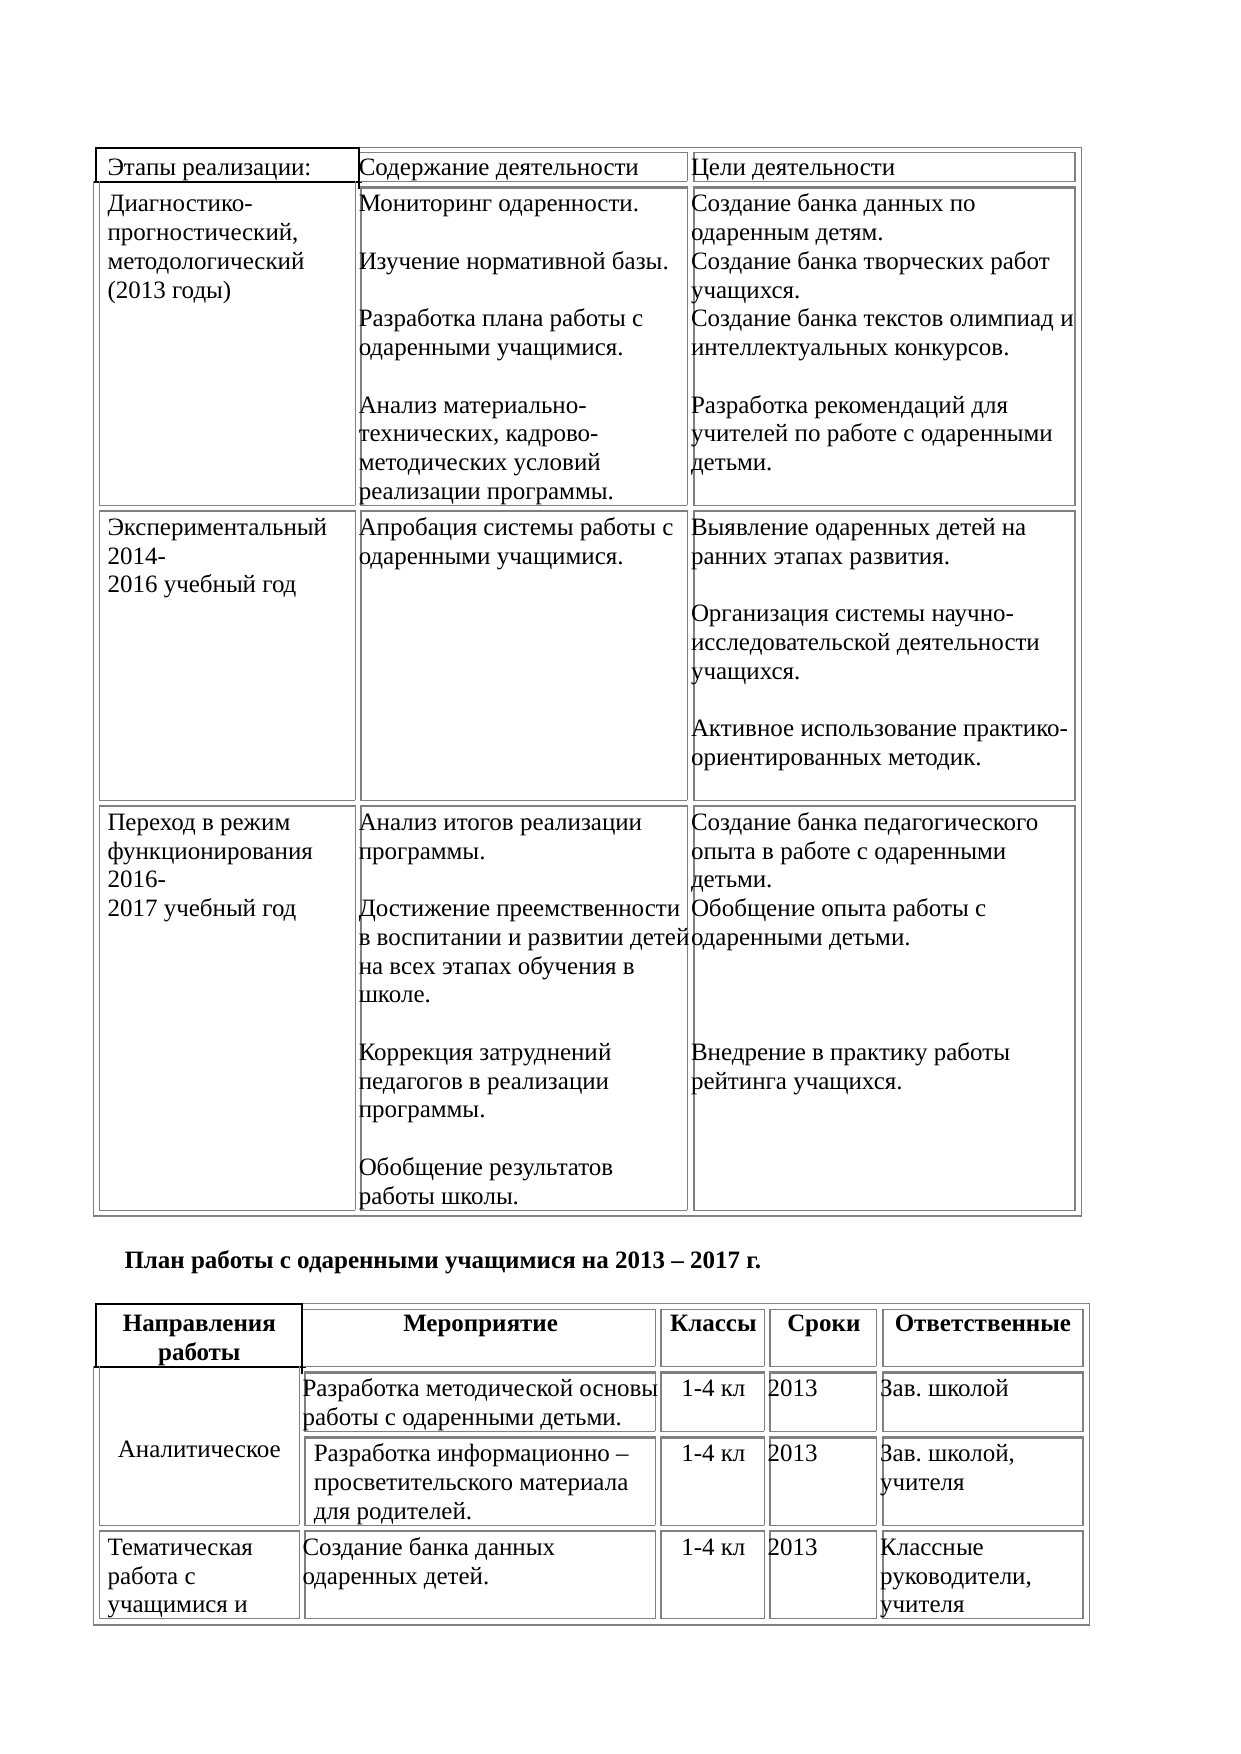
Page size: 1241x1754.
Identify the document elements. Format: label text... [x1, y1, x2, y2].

table_header Мероприятие [303, 1304, 658, 1366]
table_cell 2013 [768, 1525, 880, 1618]
table_cell Выявление одаренных детей на ранних этапах развития. Организация системы научно-исследовательской деятельности учащихся. Активное использование практико-ориентированных методик. [691, 505, 1078, 799]
table_cell Создание банка педагогического опыта в работе с одаренными детьми. Обобщение опыта работы с одаренными детьми. Внедрение в практику работы рейтинга учащихся. [691, 800, 1078, 1209]
table_header Направления работы [97, 1305, 301, 1366]
table_cell Создание банка данных по одаренным детям. Создание банка творческих работ учащихся. Создание банка текстов олимпиад и интеллектуальных конкурсов. Разработка рекомендаций для учителей по работе с одаренными детьми. [691, 181, 1078, 505]
table_header 2013 [768, 1366, 880, 1431]
table_header Классы [659, 1304, 767, 1366]
table_cell Экспериментальный 2014- 2016 учебный год [96, 505, 358, 799]
table_header Ответственные [880, 1304, 1085, 1366]
table_cell 1-4 кл [659, 1431, 767, 1524]
table_cell 2013 [768, 1431, 880, 1524]
table_cell Создание банка данных одаренных детей. [302, 1525, 658, 1618]
table_cell Тематическая работа с учащимися и [96, 1525, 302, 1618]
table_header Зав. школой [880, 1366, 1085, 1431]
table_cell Переход в режим функционирования 2016- 2017 учебный год [96, 800, 358, 1209]
table_header Разработка методической основы работы с одаренными детьми. [303, 1366, 658, 1431]
table_cell 1-4 кл [659, 1525, 767, 1618]
table_cell Мониторинг одаренности. Изучение нормативной базы. Разработка плана работы с одаренными учащимися. Анализ материально-технических, кадрово-методических условий реализации программы. [360, 181, 691, 505]
table_header Этапы реализации: [97, 149, 358, 181]
table_header 1-4 кл [659, 1366, 767, 1431]
table_cell Апробация системы работы с одаренными учащимися. [359, 505, 691, 799]
table_cell Разработка информационно – просветительского материала для родителей. [302, 1431, 658, 1524]
table_header Содержание деятельности [360, 148, 691, 181]
table_header Цели деятельности [691, 148, 1078, 181]
text План работы с одаренными учащимися на 2013 – 2017 г. [118, 1246, 1122, 1274]
table_cell Диагностико- прогностический, методологический (2013 годы) [100, 183, 355, 505]
table_cell Анализ итогов реализации программы. Достижение преемственности в воспитании и развитии детей на всех этапах обучения в школе. Коррекция затруднений педагогов в реализации программы. Обобщение результатов работы школы. [359, 800, 691, 1209]
table_cell Зав. школой, учителя [880, 1431, 1085, 1524]
table_cell Аналитическое [100, 1368, 299, 1524]
table_cell Классные руководители, учителя [880, 1525, 1085, 1618]
table_header Сроки [768, 1304, 880, 1366]
